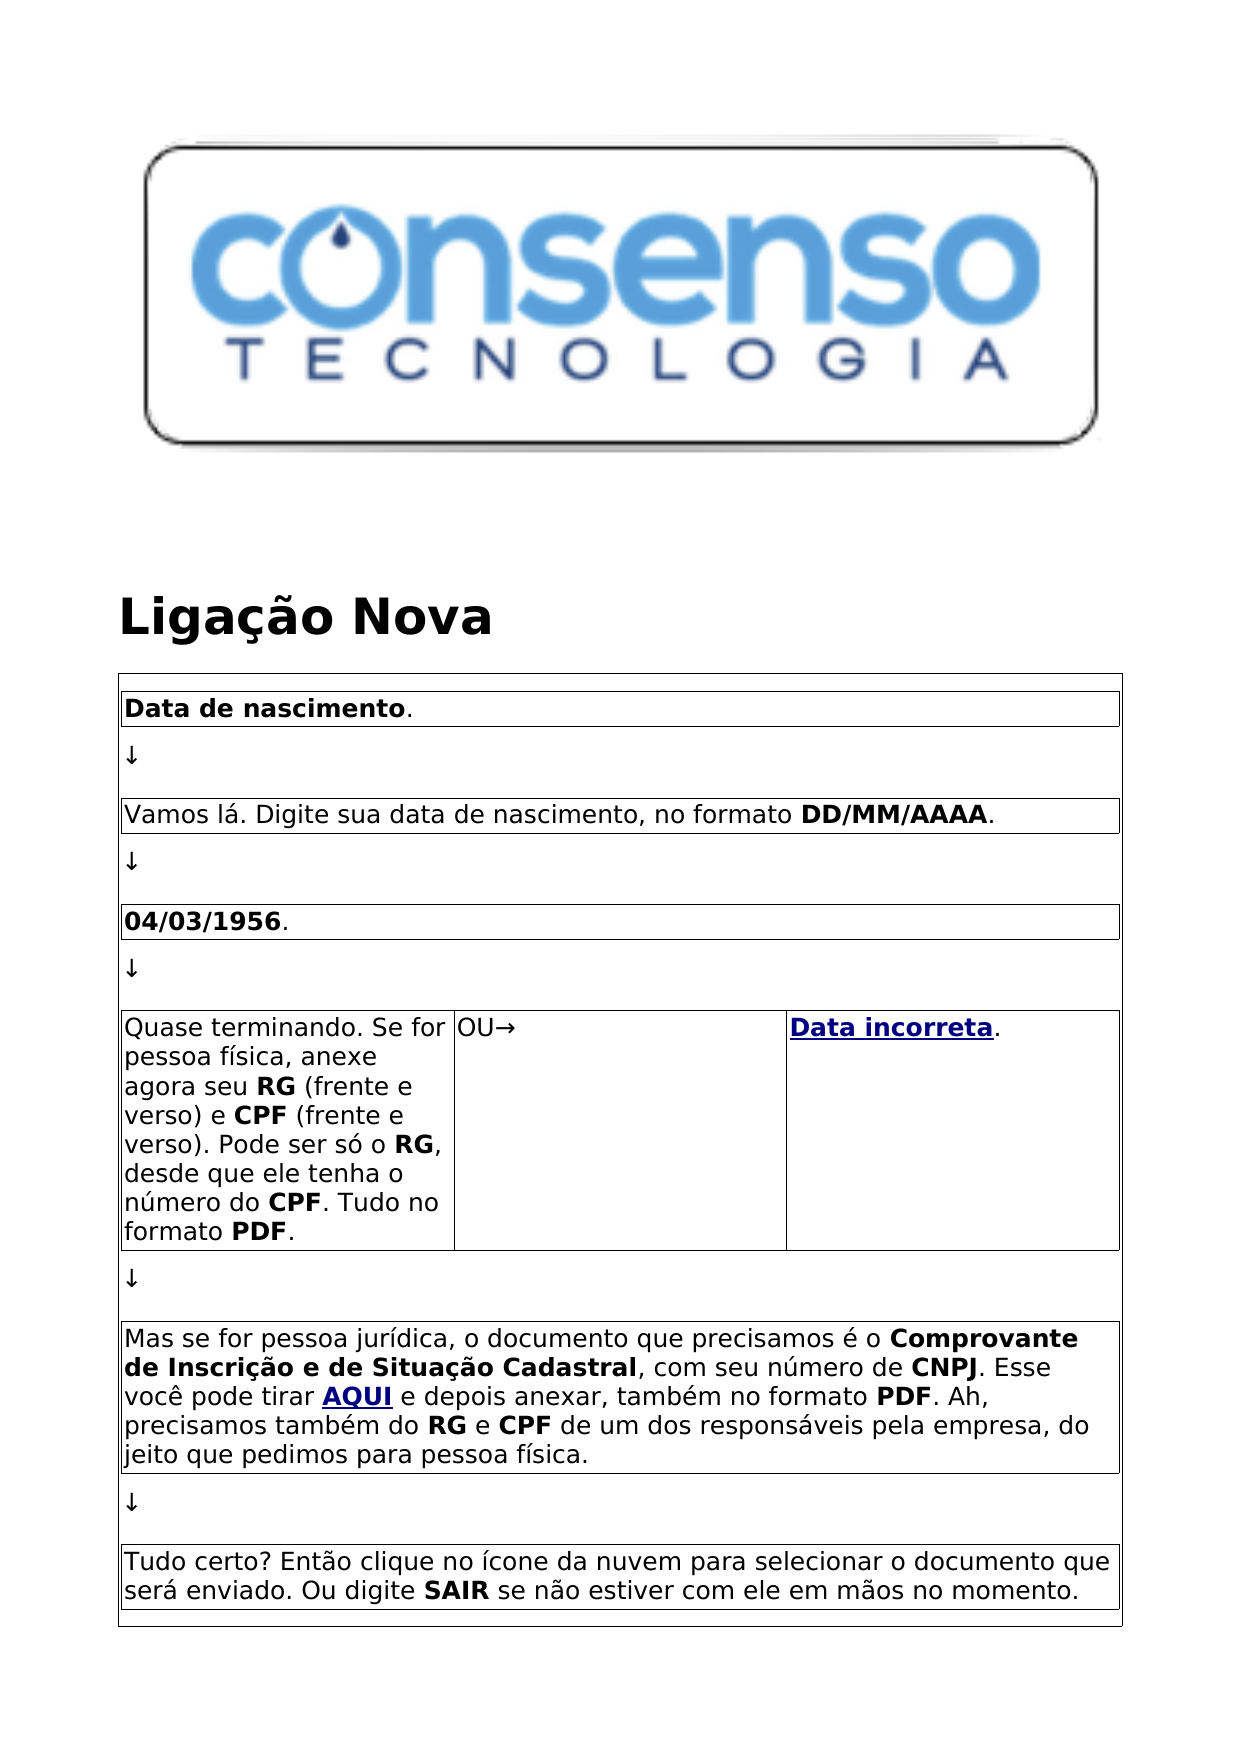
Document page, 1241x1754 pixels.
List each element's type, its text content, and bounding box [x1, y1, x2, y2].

table_header OU→ [455, 1011, 786, 1250]
table_header Quase terminando. Se for pessoa física, anexe agora seu RG (frente e verso) e CPF (frente e verso). Pode ser só o RG, desde que ele tenha o número do CPF. Tudo no formato PDF. [122, 1011, 454, 1250]
table_header Vamos lá. Digite sua data de nascimento, no formato DD/MM/AAAA. [122, 799, 1119, 833]
table_header Data de nascimento. [122, 692, 1119, 726]
picture [118, 130, 1123, 480]
table_header Mas se for pessoa jurídica, o documento que precisamos é o Comprovante de Inscrição e de Situação Cadastral, com seu número de CNPJ. Esse você pode tirar AQUI e depois anexar, também no formato PDF. Ah, precisamos também do RG e CPF de um dos responsáveis pela empresa, do jeito que pedimos para pessoa física. [122, 1322, 1119, 1473]
subtitle Ligação Nova [118, 588, 1122, 646]
table_header ↓ ↓ ↓ ↓ ↓ [119, 674, 1122, 1626]
table_header Data incorreta. [787, 1011, 1119, 1250]
table_header 04/03/1956. [122, 905, 1119, 939]
table_header Tudo certo? Então clique no ícone da nuvem para selecionar o documento que será enviado. Ou digite SAIR se não estiver com ele em mãos no momento. [122, 1545, 1119, 1608]
